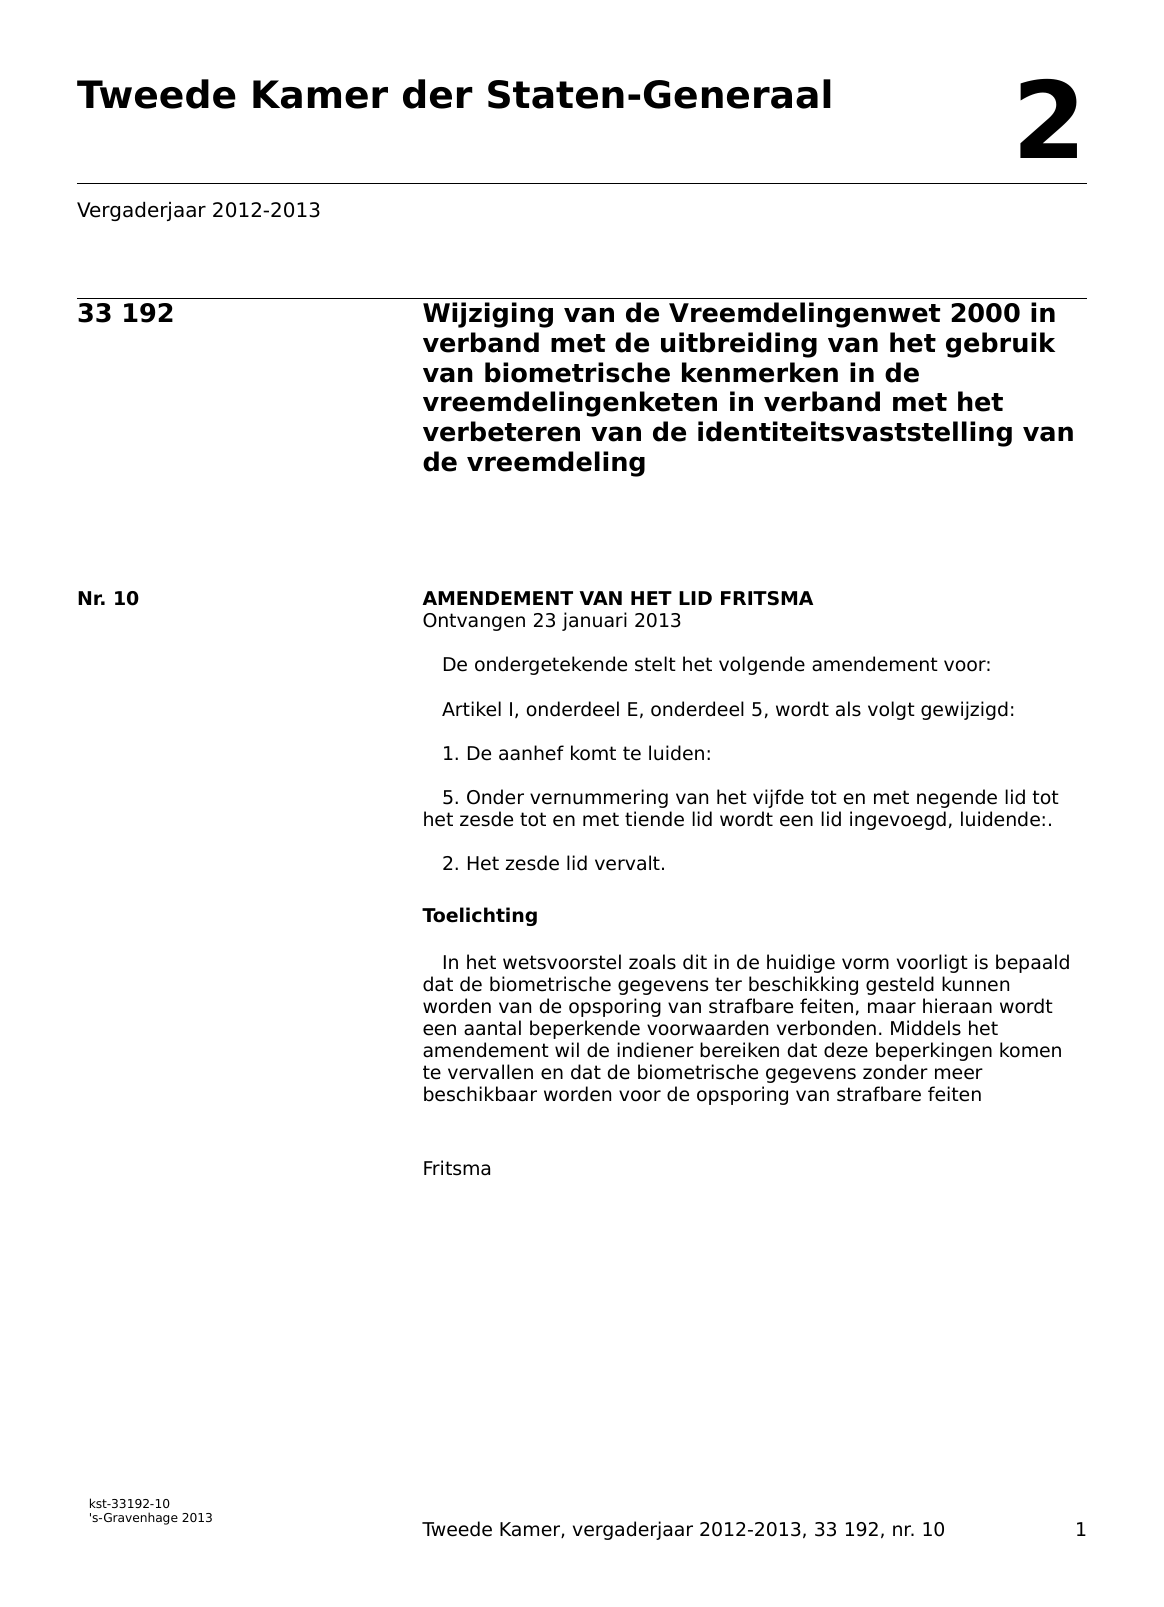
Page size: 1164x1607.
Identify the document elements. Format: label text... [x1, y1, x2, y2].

text 2. Het zesde lid vervalt. [422, 853, 1087, 875]
table_cell Vergaderjaar 2012-2013 [77, 184, 1087, 298]
text 1. De aanhef komt te luiden: [422, 743, 1087, 764]
text Fritsma [422, 1136, 1087, 1180]
subtitle Toelichting [422, 905, 1087, 927]
text 's-Gravenhage 2013 [88, 1511, 323, 1525]
table_header 2 [886, 59, 1087, 183]
text Ontvangen 23 januari 2013 [422, 610, 1087, 632]
text 5. Onder vernummering van het vijfde tot en met negende lid tot het zesde tot en met tiende lid wordt een lid ingevoegd, luidende:. [422, 787, 1087, 831]
text kst-33192-10 [88, 1497, 323, 1511]
text Artikel I, onderdeel E, onderdeel 5, wordt als volgt gewijzigd: [422, 698, 1087, 720]
table_header Tweede Kamer der Staten-Generaal [77, 59, 886, 183]
text De ondergetekende stelt het volgende amendement voor: [422, 654, 1087, 676]
subtitle Nr. 10 AMENDEMENT VAN HET LID FRITSMA [77, 588, 1087, 610]
subtitle 33 192 Wijziging van de Vreemdelingenwet 2000 in verband met de uitbreiding van het gebruik van biometrische kenmerken in de vreemdelingenketen in verband met het verbeteren van de identiteitsvaststelling van de vreemdeling [77, 299, 1087, 477]
text In het wetsvoorstel zoals dit in de huidige vorm voorligt is bepaald dat de biometrische gegevens ter beschikking gesteld kunnen worden van de opsporing van strafbare feiten, maar hieraan wordt een aantal beperkende voorwaarden verbonden. Middels het amendement wil de indiener bereiken dat deze beperkingen komen te vervallen en dat de biometrische gegevens zonder meer beschikbaar worden voor de opsporing van strafbare feiten [422, 952, 1087, 1106]
